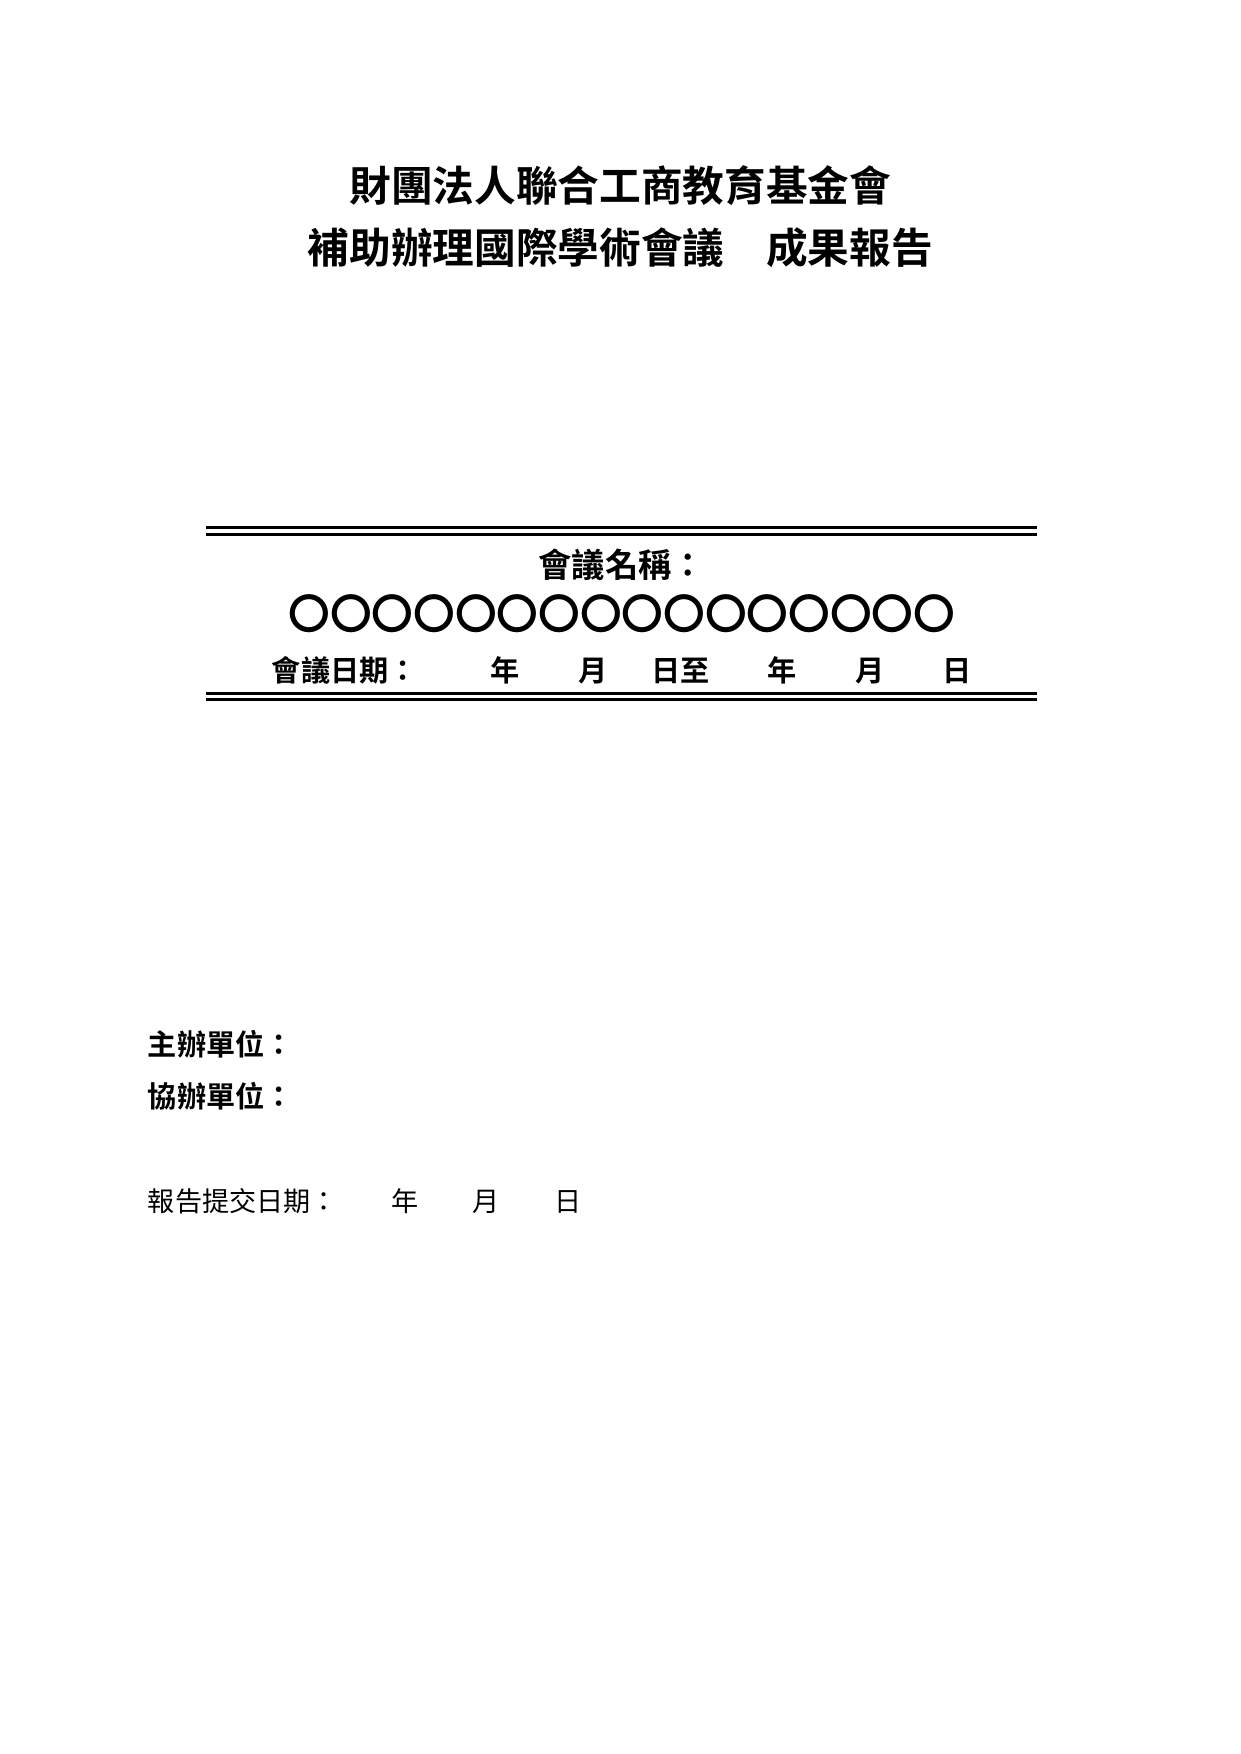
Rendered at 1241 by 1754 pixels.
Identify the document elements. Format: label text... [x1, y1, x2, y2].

text 財團法人聯合工商教育基金會 補助辦理國際學術會議 成果報告 [148, 151, 1092, 276]
table_header [206, 529, 1037, 533]
text 報告提交日期： 年 月 日 [148, 1170, 1092, 1222]
text 主辦單位： [148, 1014, 1092, 1066]
table_header 會議名稱： 〇〇〇〇〇〇〇〇〇〇〇〇〇〇〇〇 會議日期： 年 月 日至 年 月 日 [206, 536, 1037, 692]
text 協辦單位： [148, 1066, 1092, 1118]
